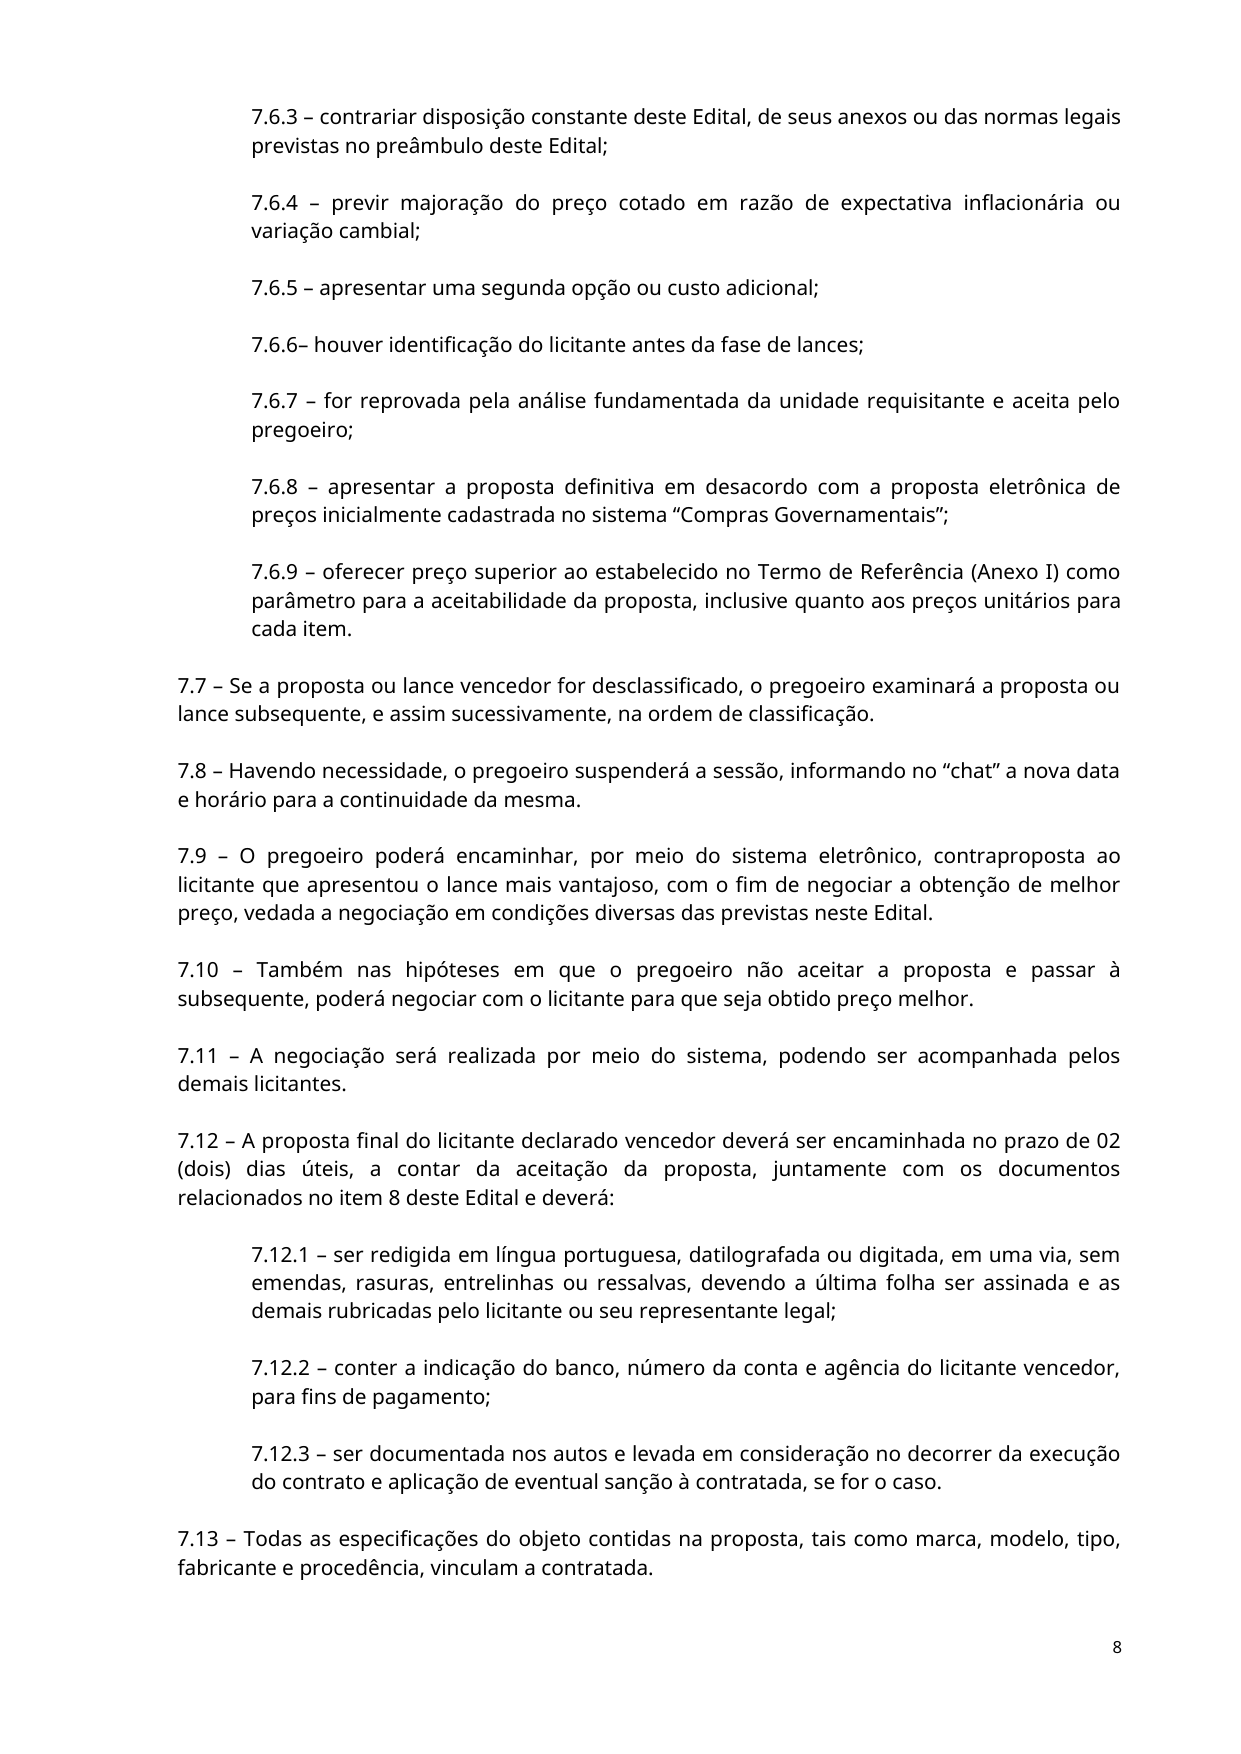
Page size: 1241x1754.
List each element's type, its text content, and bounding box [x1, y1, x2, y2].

text 7.6.5 – apresentar uma segunda opção ou custo adicional; [251, 273, 1122, 301]
text 7.6.7 – for reprovada pela análise fundamentada da unidade requisitante e aceita pelo pregoeiro; [251, 387, 1122, 443]
text 7.7 – Se a proposta ou lance vencedor for desclassificado, o pregoeiro examinará a proposta ou lance subsequente, e assim sucessivamente, na ordem de classificação. [177, 671, 1122, 728]
text 7.12 – A proposta final do licitante declarado vencedor deverá ser encaminhada no prazo de 02 (dois) dias úteis, a contar da aceitação da proposta, juntamente com os documentos relacionados no item 8 deste Edital e deverá: [177, 1126, 1122, 1211]
text 7.12.1 – ser redigida em língua portuguesa, datilografada ou digitada, em uma via, sem emendas, rasuras, entrelinhas ou ressalvas, devendo a última folha ser assinada e as demais rubricadas pelo licitante ou seu representante legal; [251, 1240, 1122, 1325]
text 7.12.2 – conter a indicação do banco, número da conta e agência do licitante vencedor, para fins de pagamento; [251, 1353, 1122, 1410]
text 7.13 – Todas as especificações do objeto contidas na proposta, tais como marca, modelo, tipo, fabricante e procedência, vinculam a contratada. [177, 1524, 1122, 1581]
text 7.10 – Também nas hipóteses em que o pregoeiro não aceitar a proposta e passar à subsequente, poderá negociar com o licitante para que seja obtido preço melhor. [177, 955, 1122, 1012]
text 7.6.3 – contrariar disposição constante deste Edital, de seus anexos ou das normas legais previstas no preâmbulo deste Edital; [251, 102, 1122, 159]
text 7.6.6– houver identificação do licitante antes da fase de lances; [251, 330, 1122, 358]
text 7.8 – Havendo necessidade, o pregoeiro suspenderá a sessão, informando no “chat” a nova data e horário para a continuidade da mesma. [177, 756, 1122, 813]
text 7.11 – A negociação será realizada por meio do sistema, podendo ser acompanhada pelos demais licitantes. [177, 1041, 1122, 1098]
text 7.6.4 – previr majoração do preço cotado em razão de expectativa inflacionária ou variação cambial; [251, 188, 1122, 244]
text 7.6.9 – oferecer preço superior ao estabelecido no Termo de Referência (Anexo I) como parâmetro para a aceitabilidade da proposta, inclusive quanto aos preços unitários para cada item. [251, 557, 1122, 643]
text 7.12.3 – ser documentada nos autos e levada em consideração no decorrer da execução do contrato e aplicação de eventual sanção à contratada, se for o caso. [251, 1439, 1122, 1496]
text 7.6.8 – apresentar a proposta definitiva em desacordo com a proposta eletrônica de preços inicialmente cadastrada no sistema “Compras Governamentais”; [251, 472, 1122, 529]
text 7.9 – O pregoeiro poderá encaminhar, por meio do sistema eletrônico, contraproposta ao licitante que apresentou o lance mais vantajoso, com o fim de negociar a obtenção de melhor preço, vedada a negociação em condições diversas das previstas neste Edital. [177, 842, 1122, 927]
